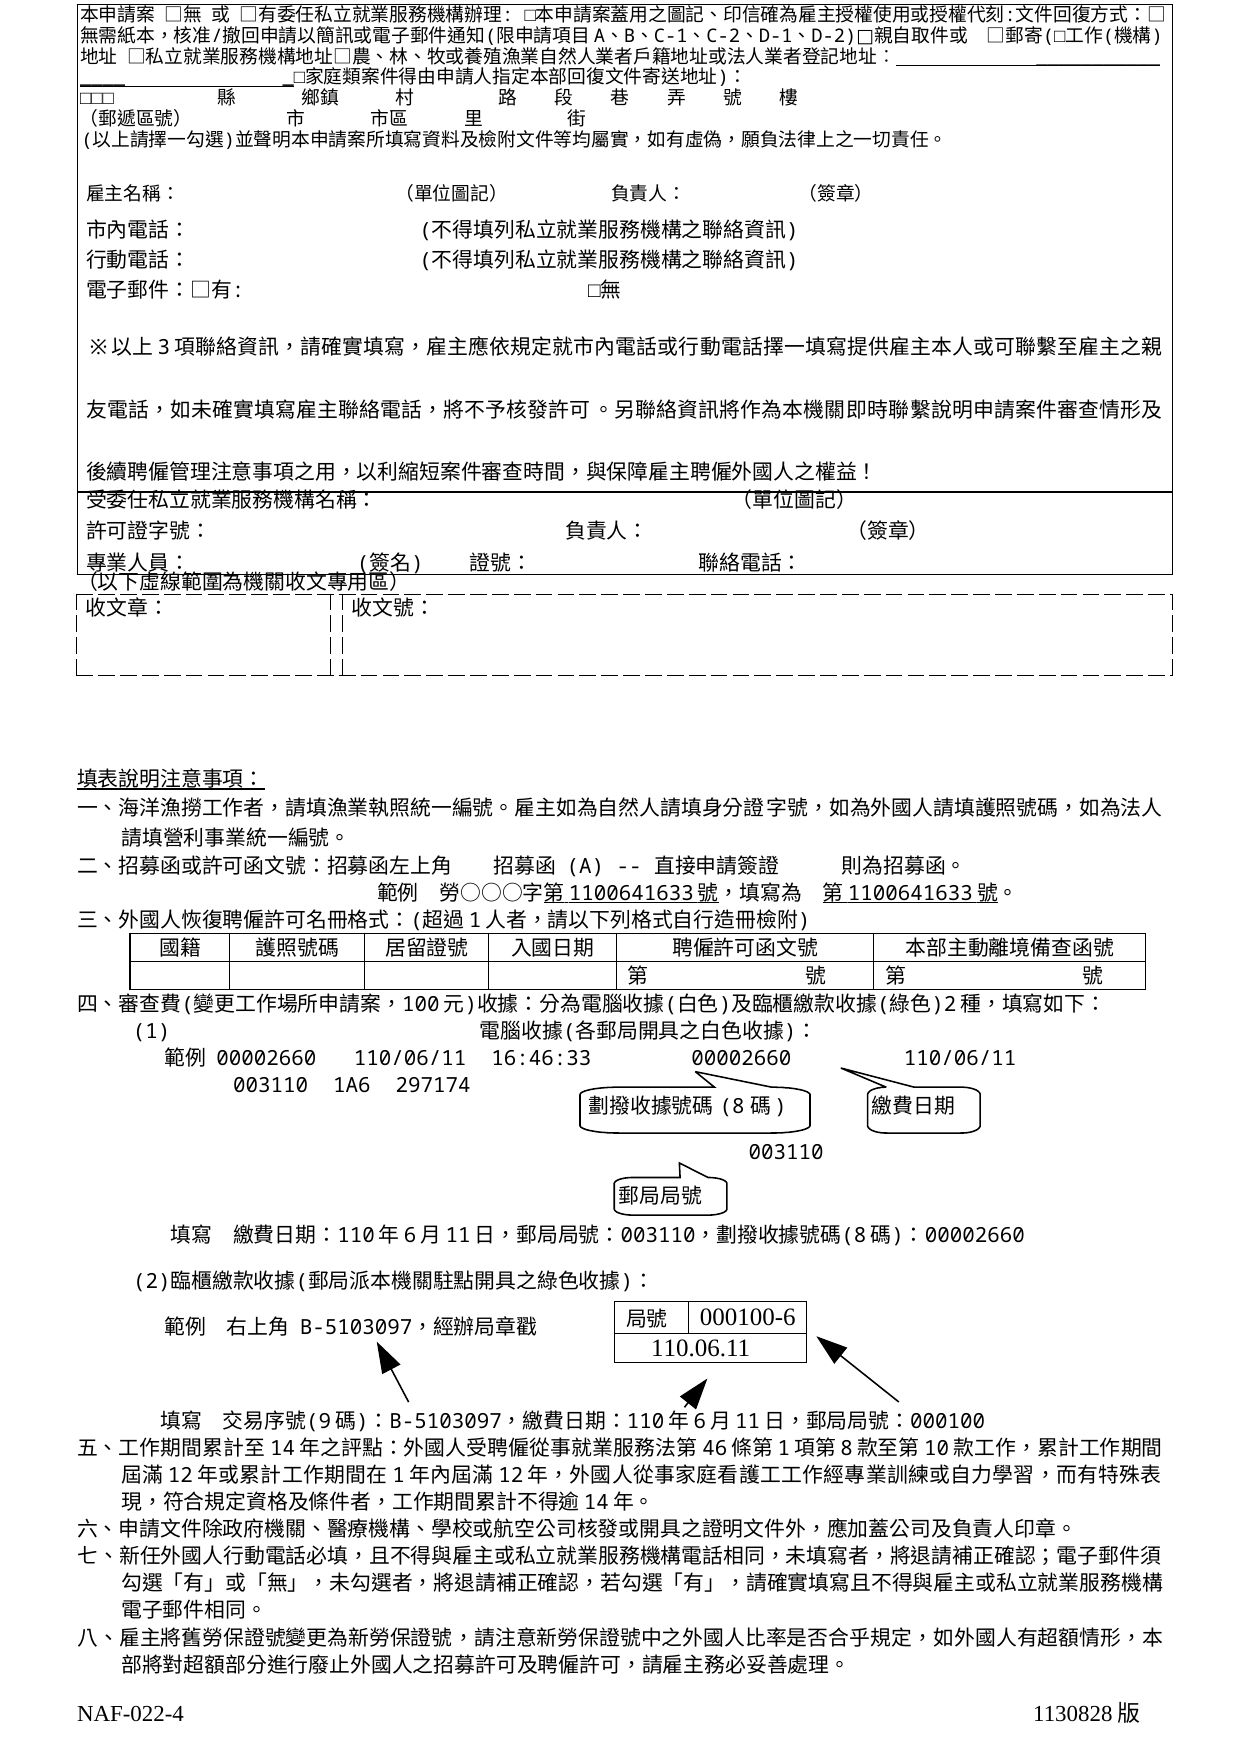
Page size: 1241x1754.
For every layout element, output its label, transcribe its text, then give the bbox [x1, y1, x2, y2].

text 五、工作期間累計至14年之評點：外國人受聘僱從事就業服務法第46條第1項第8款至第10款工作，累計工作期間屆滿12年或累計工作期間在1年內屆滿12年，外國人從事家庭看護工工作經專業訓練或自力學習，而有特殊表現，符合規定資格及條件者，工作期間累計不得逾14年。 [77, 1434, 1163, 1515]
text 範例 右上角 B-5103097，經辦局章戳 [133, 1294, 1163, 1369]
text 二、招募函或許可函文號：招募函左上角 招募函 (A) -- 直接申請簽證 則為招募函。 [77, 851, 1163, 878]
text 填寫 繳費日期：110年6月11日，郵局局號：003110，劃撥收據號碼(8碼)：00002660 [133, 1221, 1163, 1248]
table_header [331, 594, 342, 675]
text 三、外國人恢復聘僱許可名冊格式：(超過1人者，請以下列格式自行造冊檢附) [77, 906, 1163, 933]
table_header 國籍 [131, 934, 229, 961]
table_header 入國日期 [489, 934, 616, 961]
table_cell 第 號 [617, 962, 873, 989]
text 七、新任外國人行動電話必填，且不得與雇主或私立就業服務機構電話相同，未填寫者，將退請補正確認；電子郵件須勾選「有」或「無」，未勾選者，將退請補正確認，若勾選「有」，請確實填寫且不得與雇主或私立就業服務機構電子郵件相同。 [77, 1542, 1163, 1623]
table_header 本部主動離境備查函號 [874, 934, 1145, 961]
text （以下虛線範圍為機關收文專用區） [77, 575, 1163, 593]
table_cell [230, 962, 364, 989]
table_header 000100-6 [689, 1302, 806, 1332]
text (2)臨櫃繳款收據(郵局派本機關駐點開具之綠色收據)： [133, 1267, 1163, 1294]
table_cell [131, 962, 229, 989]
table_cell [489, 962, 616, 989]
table_header 收文章： [77, 594, 331, 675]
text 四、審查費(變更工作場所申請案，100元)收據：分為電腦收據(白色)及臨櫃繳款收據(綠色)2種，填寫如下： [77, 990, 1163, 1017]
text 六、申請文件除政府機關、醫療機構、學校或航空公司核發或開具之證明文件外，應加蓋公司及負責人印章。 [77, 1515, 1163, 1542]
table_cell [365, 962, 488, 989]
text 範例 勞○○○字第1100641633號，填寫為 第1100641633號。 [77, 878, 1163, 906]
text 一、海洋漁撈工作者，請填漁業執照統一編號。雇主如為自然人請填身分證字號，如為外國人請填護照號碼，如為法人請填營利事業統一編號。 [77, 791, 1163, 851]
list 電腦收據(各郵局開具之白色收據)： [133, 1017, 1163, 1044]
text 填表說明注意事項： [77, 768, 1163, 791]
table_cell 110.06.11 [615, 1334, 806, 1362]
table_cell 受委任私立就業服務機構名稱： （單位圖記） 許可證字號： 負責人： （簽章） 專業人員： (簽名) 證號： 聯絡電話： [78, 493, 1172, 574]
text [860, 1071, 1163, 1098]
table_cell 第 號 [874, 962, 1145, 989]
table_header 居留證號 [365, 934, 488, 961]
table_header 局號 [615, 1302, 688, 1332]
table_header 聘僱許可函文號 [617, 934, 873, 961]
text 八、雇主將舊勞保證號變更為新勞保證號，請注意新勞保證號中之外國人比率是否合乎規定，如外國人有超額情形，本部將對超額部分進行廢止外國人之招募許可及聘僱許可，請雇主務必妥善處理。 [77, 1623, 1163, 1677]
text [701, 1071, 879, 1098]
text 範例 00002660 110/06/11 16:46:33 00002660 110/06/11 [133, 1044, 1163, 1071]
table_header 收文號： [343, 594, 1172, 675]
table_header 護照號碼 [230, 934, 364, 961]
text 003110 1A6 297174 [133, 1071, 710, 1098]
text 003110 [136, 1138, 1163, 1165]
text 填寫 交易序號(9碼)：B-5103097，繳費日期：110年6月11日，郵局局號：000100 [83, 1407, 1163, 1434]
table_cell 本申請案 □無 或 □有委任私立就業服務機構辦理: □本申請案蓋用之圖記、印信確為雇主授權使用或授權代刻:文件回復方式：□無需紙本，核准/撤回申請以簡訊或電子郵件通知(限申請項目A、B、C-1、C-2、D-1、D-2)□親自取件或 □郵寄(□工作(機構)地址 □私立就業服務機構地址□農、林、牧或養殖漁業自然人業者戶籍地址或法人業者登記地址︰ _______________ _□家庭類案件得由申請人指定本部回復文件寄送地址)： □□□ 縣 鄉鎮 村 路 段 巷 弄 號 樓 （郵遞區號） 市 市區 里 街 (以上請擇一勾選)並聲明本申請案所填寫資料及檢附文件等均屬實，如有虛偽，願負法律上之一切責任。 雇主名稱： （單位圖記） 負責人： （簽章） 市內電話： (不得填列私立就業服務機構之聯絡資訊) 行動電話： (不得填列私立就業服務機構之聯絡資訊) 電子郵件：□有: □無 ※以上3項聯絡資訊，請確實填寫，雇主應依規定就市內電話或行動電話擇一填寫提供雇主本人或可聯繫至雇主之親友電話，如未確實填寫雇主聯絡電話，將不予核發許可。另聯絡資訊將作為本機關即時聯繫說明申請案件審查情形及後續聘僱管理注意事項之用，以利縮短案件審查時間，與保障雇主聘僱外國人之權益！ [78, 5, 1172, 491]
